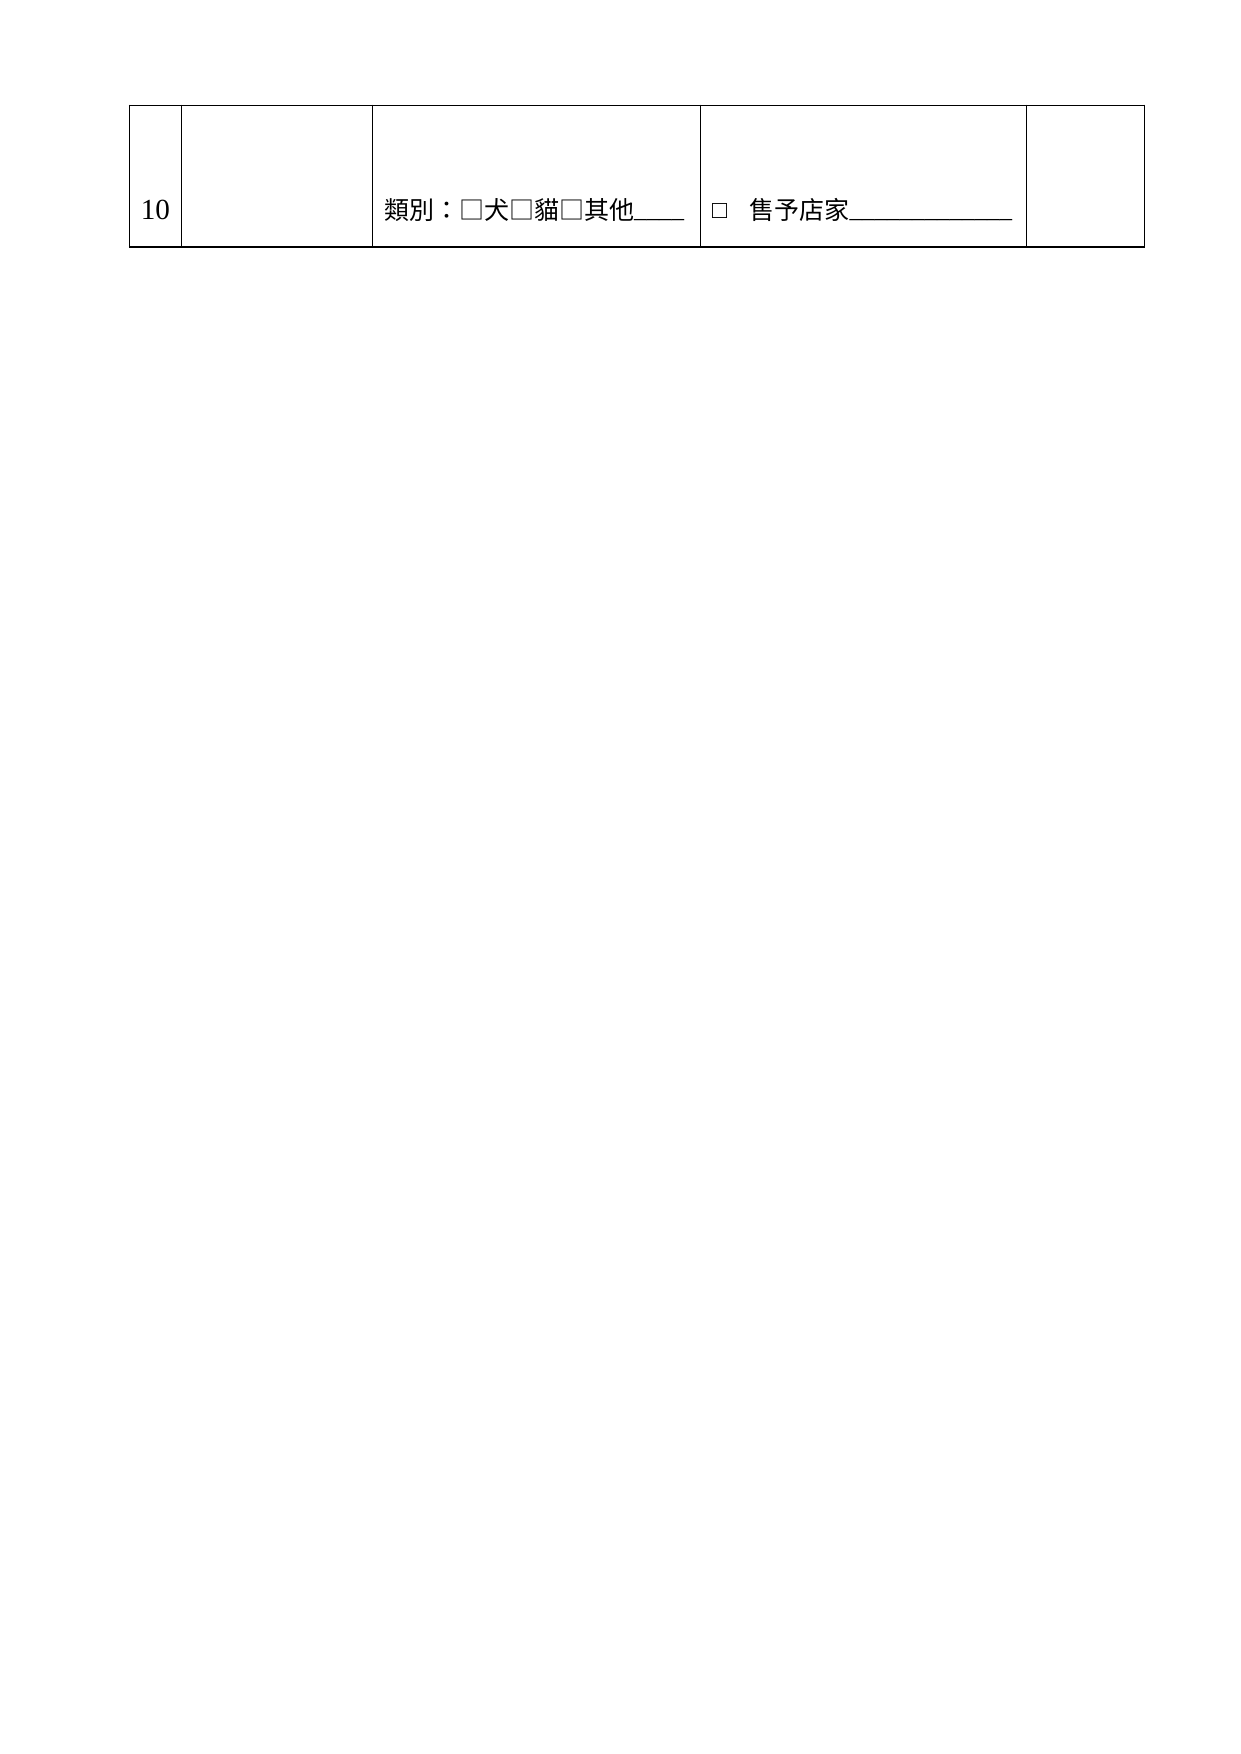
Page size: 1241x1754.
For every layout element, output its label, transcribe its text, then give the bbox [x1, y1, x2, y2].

table_cell 類別：□犬□貓□其他_____ 毛色：______品種：________ 來源：□本場 □他場____________ [373, 106, 700, 246]
table_cell [1027, 106, 1144, 246]
table_cell 10 [130, 106, 181, 246]
table_cell 售予店家_____________ 售予消費者 寵物售出前已死亡 其他_________________ [701, 106, 1026, 246]
table_cell [182, 106, 372, 246]
